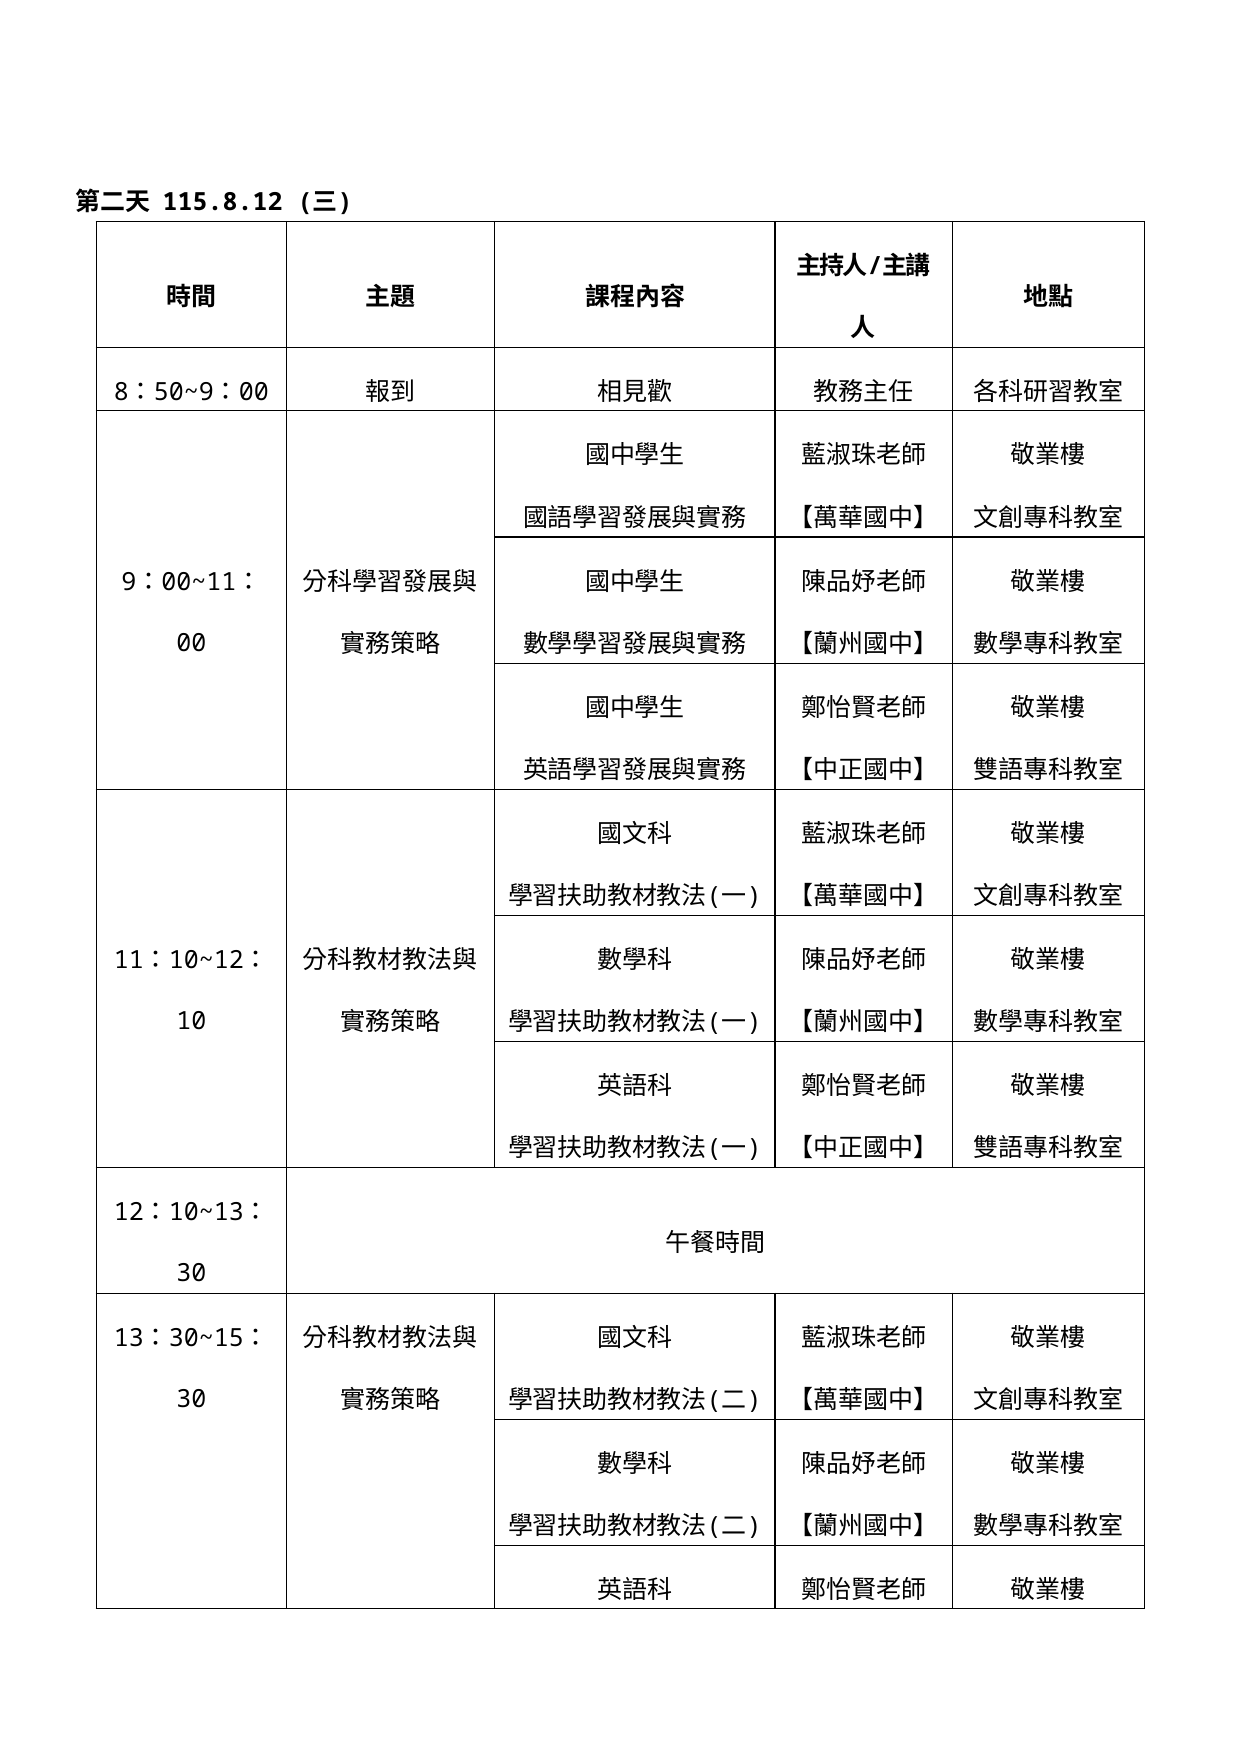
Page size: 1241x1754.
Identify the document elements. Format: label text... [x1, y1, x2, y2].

table_cell 敬業樓 文創專科教室 [953, 790, 1144, 914]
table_cell 英語科 學習扶助教材教法(一) [495, 1042, 774, 1167]
table_cell 11：10~12：10 [97, 790, 286, 1167]
table_cell 國文科 學習扶助教材教法(二) [495, 1294, 774, 1419]
table_cell 敬業樓 數學專科教室 [953, 916, 1144, 1041]
table_cell 鄭怡賢老師 [776, 1546, 952, 1608]
table_cell 鄭怡賢老師 【中正國中】 [776, 1042, 952, 1167]
table_cell 9：00~11：00 [97, 411, 286, 788]
table_cell 藍淑珠老師 【萬華國中】 [776, 1294, 952, 1419]
table_cell 12：10~13：30 [97, 1168, 286, 1293]
table_cell 各科研習教室 [953, 348, 1144, 410]
text 第二天 115.8.12 (三) [75, 158, 1165, 221]
table_cell 敬業樓 數學專科教室 [953, 1420, 1144, 1545]
table_cell 鄭怡賢老師 【中正國中】 [776, 664, 952, 788]
table_cell 報到 [287, 348, 494, 410]
table_cell 國文科 學習扶助教材教法(一) [495, 790, 774, 914]
table_cell 敬業樓 文創專科教室 [953, 411, 1144, 536]
table_header 地點 [953, 222, 1144, 347]
table_cell 英語科 [495, 1546, 774, 1608]
table_cell 相見歡 [495, 348, 774, 410]
table_cell 午餐時間 [287, 1168, 1144, 1293]
table_header 時間 [97, 222, 286, 347]
table_cell 教務主任 [776, 348, 952, 410]
table_header 主持人/主講人 [776, 222, 952, 347]
table_cell 國中學生 數學學習發展與實務 [495, 538, 774, 662]
table_cell 8：50~9：00 [97, 348, 286, 410]
table_cell 陳品妤老師 【蘭州國中】 [776, 1420, 952, 1545]
table_cell 敬業樓 數學專科教室 [953, 538, 1144, 662]
table_header 課程內容 [495, 222, 774, 347]
table_cell 敬業樓 雙語專科教室 [953, 1042, 1144, 1167]
table_cell 分科學習發展與 實務策略 [287, 411, 494, 788]
table_cell 藍淑珠老師 【萬華國中】 [776, 790, 952, 914]
table_cell 數學科 學習扶助教材教法(二) [495, 1420, 774, 1545]
table_cell 數學科 學習扶助教材教法(一) [495, 916, 774, 1041]
table_cell 敬業樓 [953, 1546, 1144, 1608]
table_cell 敬業樓 雙語專科教室 [953, 664, 1144, 788]
table_cell 分科教材教法與 實務策略 [287, 1294, 494, 1608]
table_cell 國中學生 國語學習發展與實務 [495, 411, 774, 536]
table_cell 藍淑珠老師 【萬華國中】 [776, 411, 952, 536]
table_cell 陳品妤老師 【蘭州國中】 [776, 916, 952, 1041]
table_header 主題 [287, 222, 494, 347]
table_cell 13：30~15：30 [97, 1294, 286, 1608]
table_cell 敬業樓 文創專科教室 [953, 1294, 1144, 1419]
table_cell 國中學生 英語學習發展與實務 [495, 664, 774, 788]
table_cell 分科教材教法與 實務策略 [287, 790, 494, 1167]
table_cell 陳品妤老師 【蘭州國中】 [776, 538, 952, 662]
